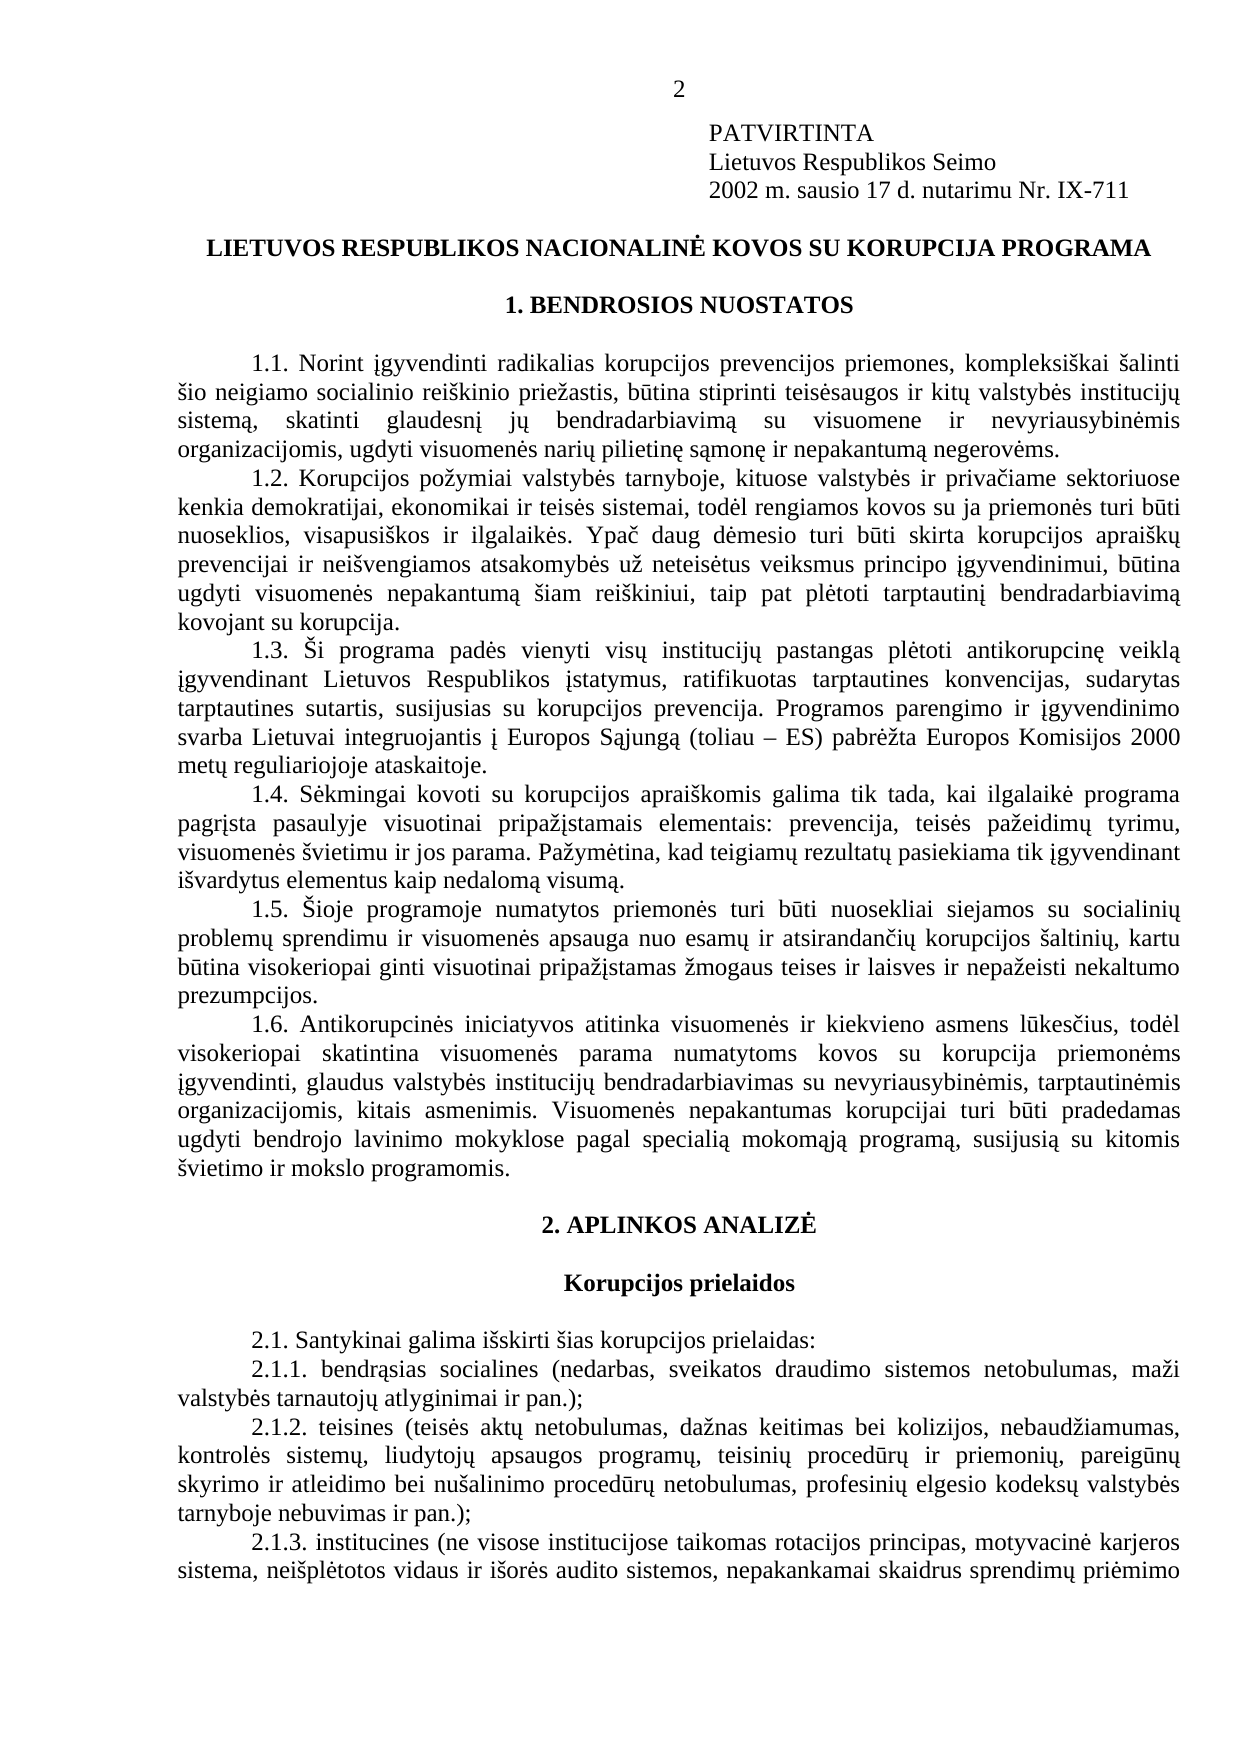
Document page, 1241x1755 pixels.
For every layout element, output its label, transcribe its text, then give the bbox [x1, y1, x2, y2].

text 2.1.1. bendrąsias socialines (nedarbas, sveikatos draudimo sistemos netobulumas, maži valstybės tarnautojų atlyginimai ir pan.); [177, 1354, 1181, 1412]
text LIETUVOS RESPUBLIKOS NACIONALINĖ KOVOS SU KORUPCIJA PROGRAMA [177, 233, 1181, 262]
text 1.3. Ši programa padės vienyti visų institucijų pastangas plėtoti antikorupcinę veiklą įgyvendinant Lietuvos Respublikos įstatymus, ratifikuotas tarptautines konvencijas, sudarytas tarptautines sutartis, susijusias su korupcijos prevencija. Programos parengimo ir įgyvendinimo svarba Lietuvai integruojantis į Europos Sąjungą (toliau – ES) pabrėžta Europos Komisijos 2000 metų reguliariojoje ataskaitoje. [177, 636, 1181, 779]
text 2.1.2. teisines (teisės aktų netobulumas, dažnas keitimas bei kolizijos, nebaudžiamumas, kontrolės sistemų, liudytojų apsaugos programų, teisinių procedūrų ir priemonių, pareigūnų skyrimo ir atleidimo bei nušalinimo procedūrų netobulumas, profesinių elgesio kodeksų valstybės tarnyboje nebuvimas ir pan.); [177, 1412, 1181, 1527]
text 2.1.3. institucines (ne visose institucijose taikomas rotacijos principas, motyvacinė karjeros sistema, neišplėtotos vidaus ir išorės audito sistemos, nepakankamai skaidrus sprendimų priėmimo [177, 1527, 1181, 1584]
text 1.6. Antikorupcinės iniciatyvos atitinka visuomenės ir kiekvieno asmens lūkesčius, todėl visokeriopai skatintina visuomenės parama numatytoms kovos su korupcija priemonėms įgyvendinti, glaudus valstybės institucijų bendradarbiavimas su nevyriausybinėmis, tarptautinėmis organizacijomis, kitais asmenimis. Visuomenės nepakantumas korupcijai turi būti pradedamas ugdyti bendrojo lavinimo mokyklose pagal specialią mokomąją programą, susijusią su kitomis švietimo ir mokslo programomis. [177, 1009, 1181, 1182]
text 2. APLINKOS ANALIZĖ [177, 1211, 1181, 1239]
text Lietuvos Respublikos Seimo [177, 147, 1181, 176]
text 1.2. Korupcijos požymiai valstybės tarnyboje, kituose valstybės ir privačiame sektoriuose kenkia demokratijai, ekonomikai ir teisės sistemai, todėl rengiamos kovos su ja priemonės turi būti nuoseklios, visapusiškos ir ilgalaikės. Ypač daug dėmesio turi būti skirta korupcijos apraiškų prevencijai ir neišvengiamos atsakomybės už neteisėtus veiksmus principo įgyvendinimui, būtina ugdyti visuomenės nepakantumą šiam reiškiniui, taip pat plėtoti tarptautinį bendradarbiavimą kovojant su korupcija. [177, 463, 1181, 636]
text 2.1. Santykinai galima išskirti šias korupcijos prielaidas: [177, 1326, 1181, 1354]
text Korupcijos prielaidos [177, 1268, 1181, 1297]
text 2002 m. sausio 17 d. nutarimu Nr. IX-711 [177, 176, 1181, 204]
text 1. BENDROSIOS NUOSTATOS [177, 291, 1181, 319]
text PATVIRTINTA [177, 118, 1181, 147]
text 1.5. Šioje programoje numatytos priemonės turi būti nuosekliai siejamos su socialinių problemų sprendimu ir visuomenės apsauga nuo esamų ir atsirandančių korupcijos šaltinių, kartu būtina visokeriopai ginti visuotinai pripažįstamas žmogaus teises ir laisves ir nepažeisti nekaltumo prezumpcijos. [177, 894, 1181, 1009]
text 1.4. Sėkmingai kovoti su korupcijos apraiškomis galima tik tada, kai ilgalaikė programa pagrįsta pasaulyje visuotinai pripažįstamais elementais: prevencija, teisės pažeidimų tyrimu, visuomenės švietimu ir jos parama. Pažymėtina, kad teigiamų rezultatų pasiekiama tik įgyvendinant išvardytus elementus kaip nedalomą visumą. [177, 779, 1181, 894]
text 1.1. Norint įgyvendinti radikalias korupcijos prevencijos priemones, kompleksiškai šalinti šio neigiamo socialinio reiškinio priežastis, būtina stiprinti teisėsaugos ir kitų valstybės institucijų sistemą, skatinti glaudesnį jų bendradarbiavimą su visuomene ir nevyriausybinėmis organizacijomis, ugdyti visuomenės narių pilietinę sąmonę ir nepakantumą negerovėms. [177, 348, 1181, 463]
